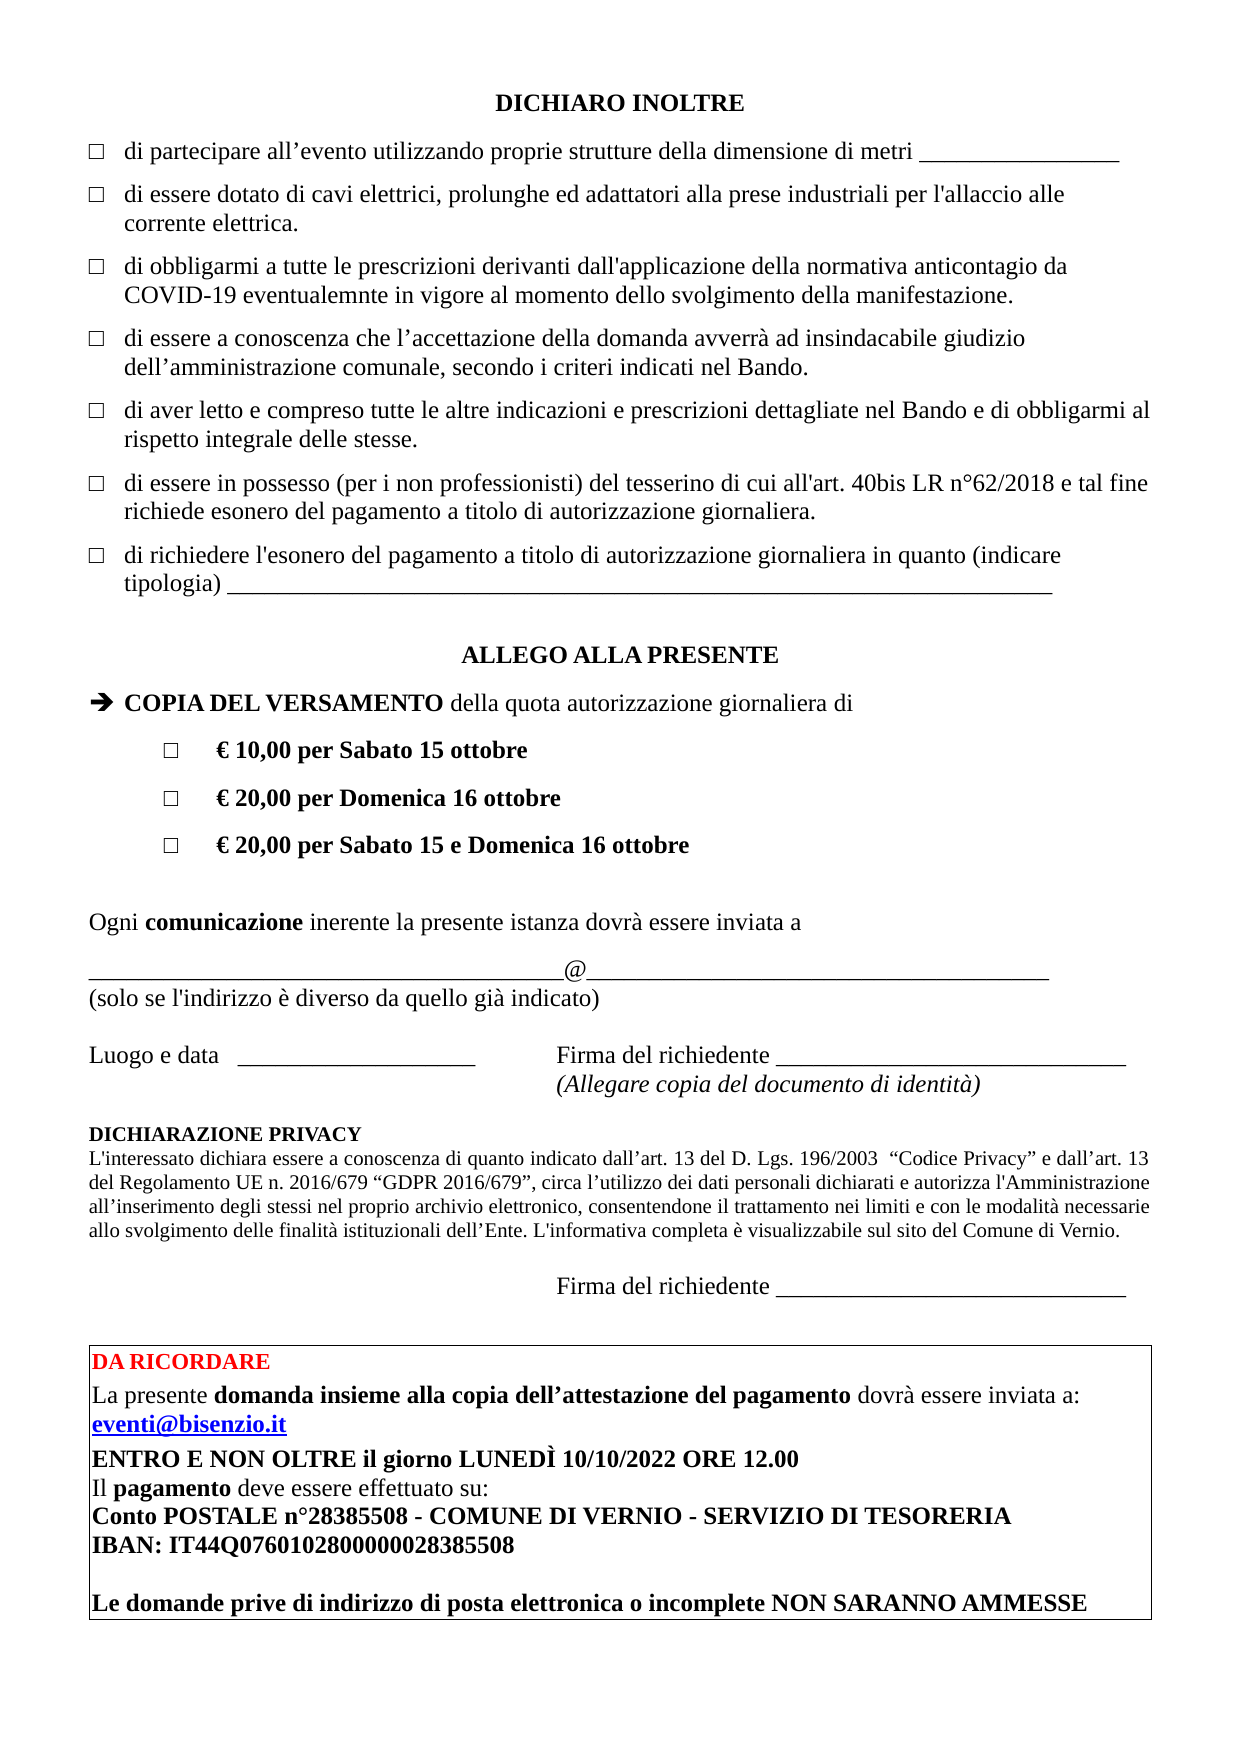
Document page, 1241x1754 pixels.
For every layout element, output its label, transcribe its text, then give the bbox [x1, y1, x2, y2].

text DICHIARAZIONE PRIVACY [88, 1122, 1152, 1146]
text ENTRO E NON OLTRE il giorno LUNEDÌ 10/10/2022 ORE 12.00 [90, 1441, 1151, 1469]
text Conto POSTALE n°28385508 - COMUNE DI VERNIO - SERVIZIO DI TESORERIA [90, 1498, 1151, 1527]
text □ di aver letto e compreso tutte le altre indicazioni e prescrizioni dettagliate nel Bando e di obbligarmi al rispetto integrale delle stesse. [88, 396, 1152, 453]
text ALLEGO ALLA PRESENTE [88, 641, 1152, 669]
text Firma del richiedente ____________________________ [88, 1271, 1152, 1300]
text Le domande prive di indirizzo di posta elettronica o incomplete NON SARANNO AMMESSE [90, 1584, 1151, 1619]
list □ € 20,00 per Domenica 16 ottobre [126, 783, 1152, 812]
text Ogni comunicazione inerente la presente istanza dovrà essere inviata a [88, 907, 1152, 936]
text Il pagamento deve essere effettuato su: [90, 1469, 1151, 1498]
text DICHIARO INOLTRE [88, 88, 1152, 117]
text (Allegare copia del documento di identità) [88, 1069, 1152, 1098]
text Luogo e data ___________________ Firma del richiedente ____________________________ [88, 1041, 1152, 1069]
text DA RICORDARE [90, 1346, 1151, 1374]
text □ di essere in possesso (per i non professionisti) del tesserino di cui all'art. 40bis LR n°62/2018 e tal fine richiede esonero del pagamento a titolo di autorizzazione giornaliera. [88, 468, 1152, 525]
text (solo se l'indirizzo è diverso da quello già indicato) [88, 983, 1152, 1012]
list □ € 10,00 per Sabato 15 ottobre [126, 736, 1152, 764]
text □ di partecipare all’evento utilizzando proprie strutture della dimensione di metri ________________ [88, 136, 1152, 165]
list COPIA DEL VERSAMENTO della quota autorizzazione giornaliera di [88, 688, 1152, 717]
text ______________________________________@_____________________________________ [88, 954, 1152, 983]
text □ di essere dotato di cavi elettrici, prolunghe ed adattatori alla prese industriali per l'allaccio alle corrente elettrica. [88, 179, 1152, 237]
text □ di obbligarmi a tutte le prescrizioni derivanti dall'applicazione della normativa anticontagio da COVID-19 eventualemnte in vigore al momento dello svolgimento della manifestazione. [88, 251, 1152, 309]
text □ di richiedere l'esonero del pagamento a titolo di autorizzazione giornaliera in quanto (indicare tipologia) __________________________________________________________________ [88, 540, 1152, 597]
text IBAN: IT44Q0760102800000028385508 [90, 1527, 1151, 1559]
text □ di essere a conoscenza che l’accettazione della domanda avverrà ad insindacabile giudizio dell’amministrazione comunale, secondo i criteri indicati nel Bando. [88, 323, 1152, 381]
text La presente domanda insieme alla copia dell’attestazione del pagamento dovrà essere inviata a: eventi@bisenzio.it [90, 1377, 1151, 1438]
text L'interessato dichiara essere a conoscenza di quanto indicato dall’art. 13 del D. Lgs. 196/2003 “Codice Privacy” e dall’art. 13 del Regolamento UE n. 2016/679 “GDPR 2016/679”, circa l’utilizzo dei dati personali dichiarati e autorizza l'Amministrazione all’inserimento degli stessi nel proprio archivio elettronico, consentendone il trattamento nei limiti e con le modalità necessarie allo svolgimento delle finalità istituzionali dell’Ente. L'informativa completa è visualizzabile sul sito del Comune di Vernio. [88, 1146, 1152, 1242]
list □ € 20,00 per Sabato 15 e Domenica 16 ottobre [126, 831, 1152, 859]
